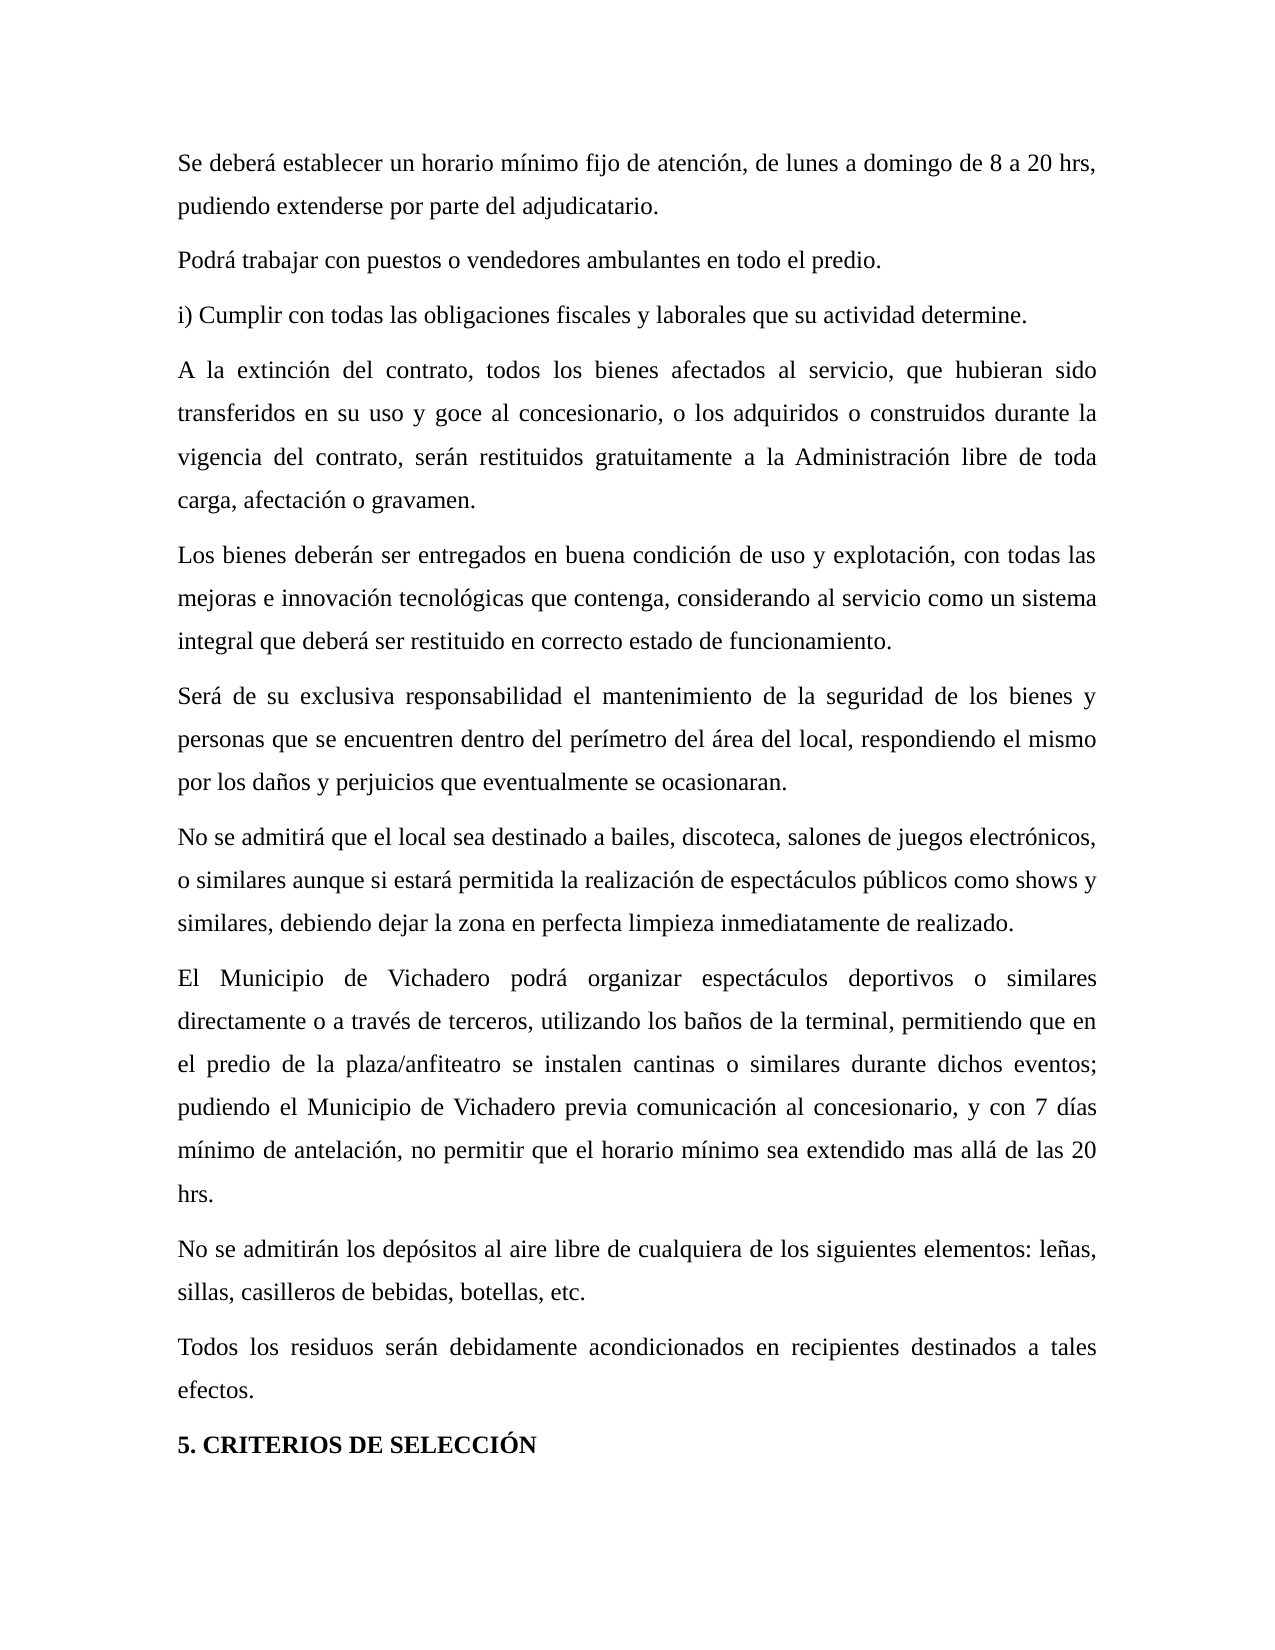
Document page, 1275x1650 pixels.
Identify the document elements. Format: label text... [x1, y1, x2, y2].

text Todos los residuos serán debidamente acondicionados en recipientes destinados a tales efectos. [177, 1332, 1098, 1403]
text Será de su exclusiva responsabilidad el mantenimiento de la seguridad de los bienes y personas que se encuentren dentro del perímetro del área del local, respondiendo el mismo por los daños y perjuicios que eventualmente se ocasionaran. [177, 681, 1098, 796]
text Se deberá establecer un horario mínimo fijo de atención, de lunes a domingo de 8 a 20 hrs, pudiendo extenderse por parte del adjudicatario. [177, 148, 1098, 219]
text No se admitirán los depósitos al aire libre de cualquiera de los siguientes elementos: leñas, sillas, casilleros de bebidas, botellas, etc. [177, 1234, 1098, 1306]
text Podrá trabajar con puestos o vendedores ambulantes en todo el predio. [177, 246, 1098, 274]
text Los bienes deberán ser entregados en buena condición de uso y explotación, con todas las mejoras e innovación tecnológicas que contenga, considerando al servicio como un sistema integral que deberá ser restituido en correcto estado de funcionamiento. [177, 540, 1098, 655]
text i) Cumplir con todas las obligaciones fiscales y laborales que su actividad determine. [177, 301, 1098, 329]
text No se admitirá que el local sea destinado a bailes, discoteca, salones de juegos electrónicos, o similares aunque si estará permitida la realización de espectáculos públicos como shows y similares, debiendo dejar la zona en perfecta limpieza inmediatamente de realizado. [177, 822, 1098, 937]
text 5. CRITERIOS DE SELECCIÓN [177, 1430, 1098, 1458]
text A la extinción del contrato, todos los bienes afectados al servicio, que hubieran sido transferidos en su uso y goce al concesionario, o los adquiridos o construidos durante la vigencia del contrato, serán restituidos gratuitamente a la Administración libre de toda carga, afectación o gravamen. [177, 355, 1098, 513]
text El Municipio de Vichadero podrá organizar espectáculos deportivos o similares directamente o a través de terceros, utilizando los baños de la terminal, permitiendo que en el predio de la plaza/anfiteatro se instalen cantinas o similares durante dichos eventos; pudiendo el Municipio de Vichadero previa comunicación al concesionario, y con 7 días mínimo de antelación, no permitir que el horario mínimo sea extendido mas allá de las 20 hrs. [177, 963, 1098, 1207]
